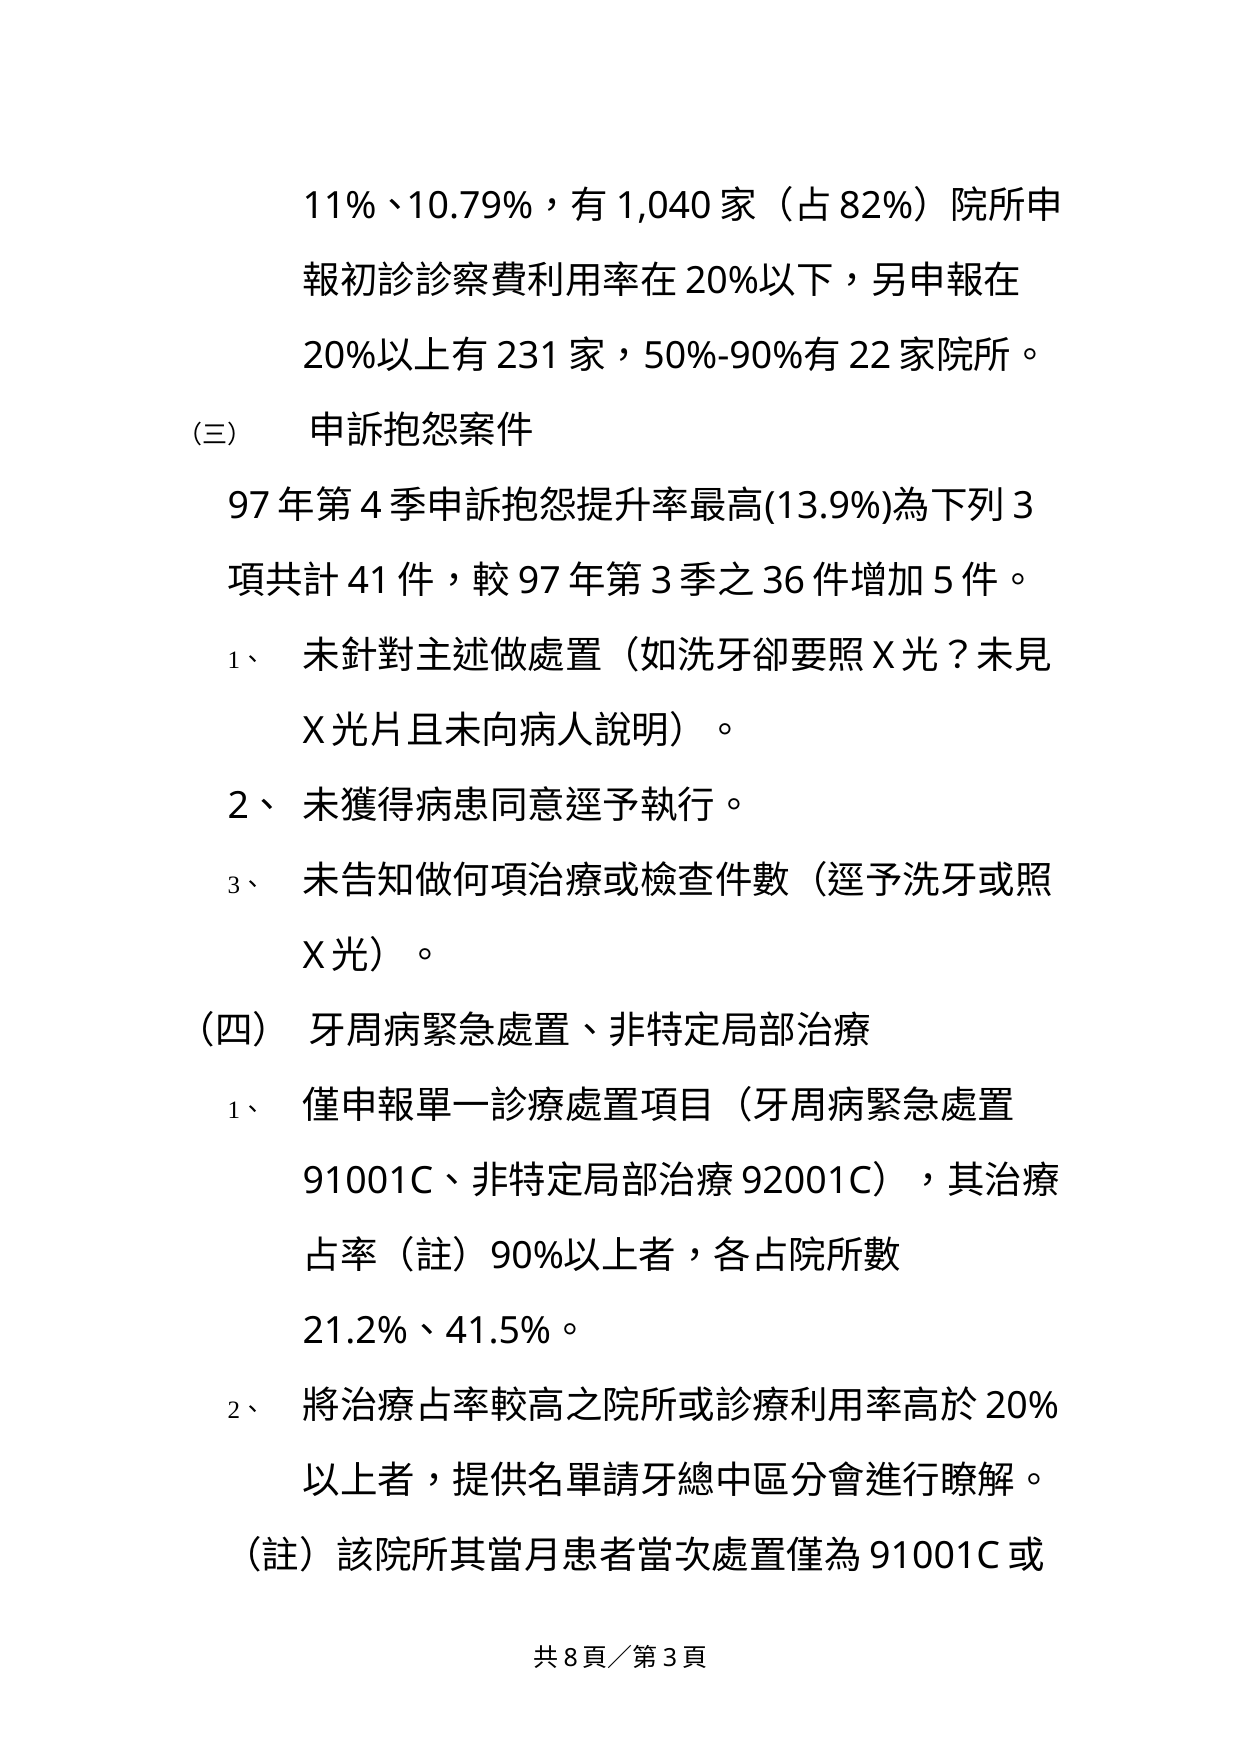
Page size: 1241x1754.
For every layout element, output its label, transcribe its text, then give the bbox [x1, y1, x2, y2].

text （註）該院所其當月患者當次處置僅為91001C或 [224, 1514, 1063, 1589]
text 97年第4季申訴抱怨提升率最高(13.9%)為下列3項共計41件，較97年第3季之36件增加5件。 [227, 464, 1063, 614]
list 申訴抱怨案件 [177, 389, 1063, 464]
list 未獲得病患同意逕予執行。 [227, 764, 1063, 839]
list 將治療占率較高之院所或診療利用率高於20%以上者，提供名單請牙總中區分會進行瞭解。 [227, 1364, 1063, 1514]
list 牙周病緊急處置、非特定局部治療 [177, 989, 1063, 1064]
list 僅申報單一診療處置項目（牙周病緊急處置91001C、非特定局部治療92001C），其治療占率（註）90%以上者，各占院所數21.2%、41.5%。 [227, 1064, 1063, 1364]
list 未告知做何項治療或檢查件數（逕予洗牙或照X光）。 [227, 839, 1063, 989]
list 11%、10.79%，有1,040家（占82%）院所申報初診診察費利用率在20%以下，另申報在20%以上有231家，50%-90%有22家院所。 [227, 164, 1063, 389]
list 未針對主述做處置（如洗牙卻要照X光？未見X光片且未向病人說明）。 [227, 614, 1063, 764]
